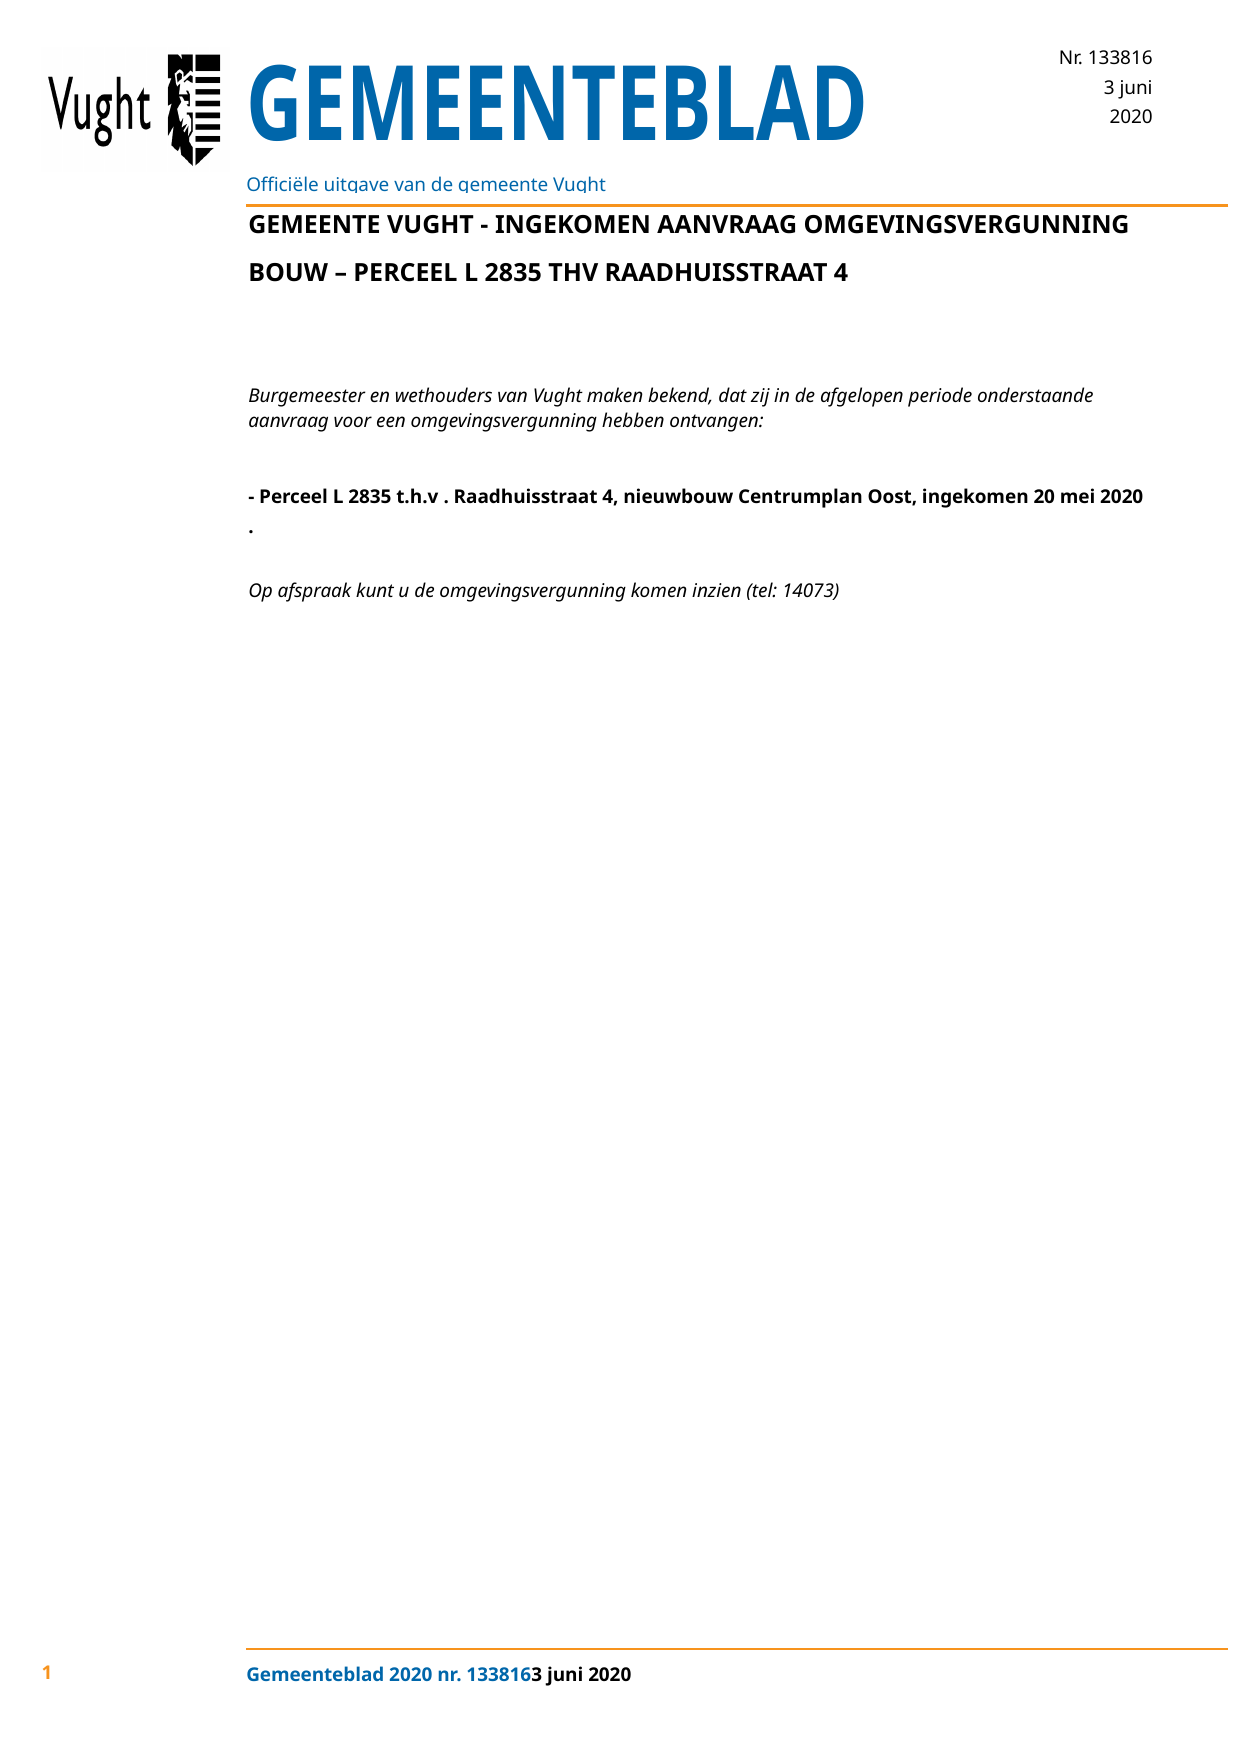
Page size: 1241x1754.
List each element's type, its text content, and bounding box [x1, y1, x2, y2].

text Burgemeester en wethouders van Vught maken bekend, dat zij in de afgelopen periode onderstaande aanvraag voor een omgevingsvergunning hebben ontvangen: [248, 382, 1152, 433]
text - Perceel L 2835 t.h.v . Raadhuisstraat 4, nieuwbouw Centrumplan Oost, ingekomen 20 mei 2020 . [248, 484, 1152, 539]
text GEMEENTE VUGHT - INGEKOMEN AANVRAAG OMGEVINGSVERGUNNING BOUW – PERCEEL L 2835 THV RAADHUISSTRAAT 4 [248, 207, 1152, 288]
picture [41, 47, 231, 172]
text Op afspraak kunt u de omgevingsvergunning komen inzien (tel: 14073) [248, 577, 1152, 603]
